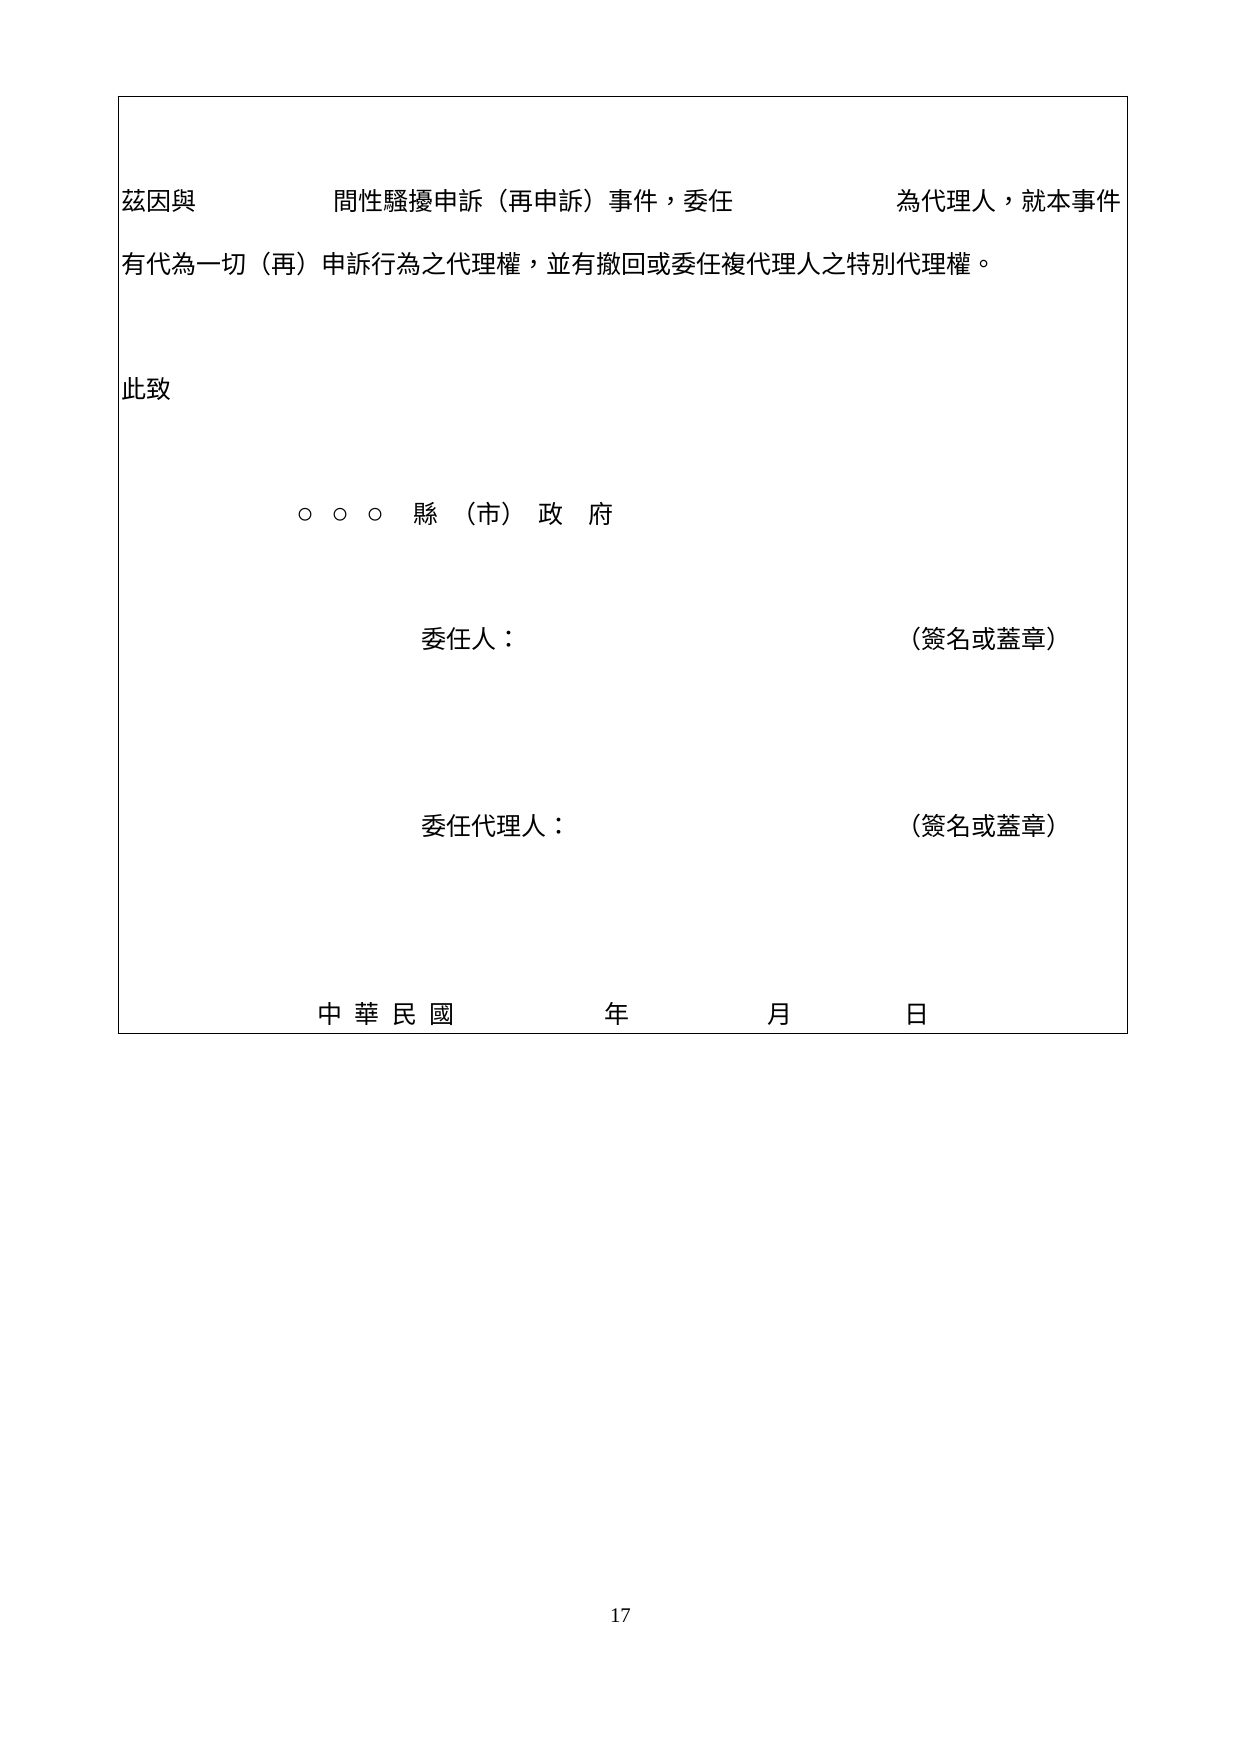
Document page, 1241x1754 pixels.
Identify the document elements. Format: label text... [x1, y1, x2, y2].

table_cell 茲因與 間性騷擾申訴（再申訴）事件，委任 為代理人，就本事件有代為一切（再）申訴行為之代理權，並有撤回或委任複代理人之特別代理權。 此致 ○ ○ ○ 縣 （市） 政 府 委任人： （簽名或蓋章） 委任代理人： （簽名或蓋章） 中 華 民 國 年 月 日 [119, 97, 1127, 1033]
